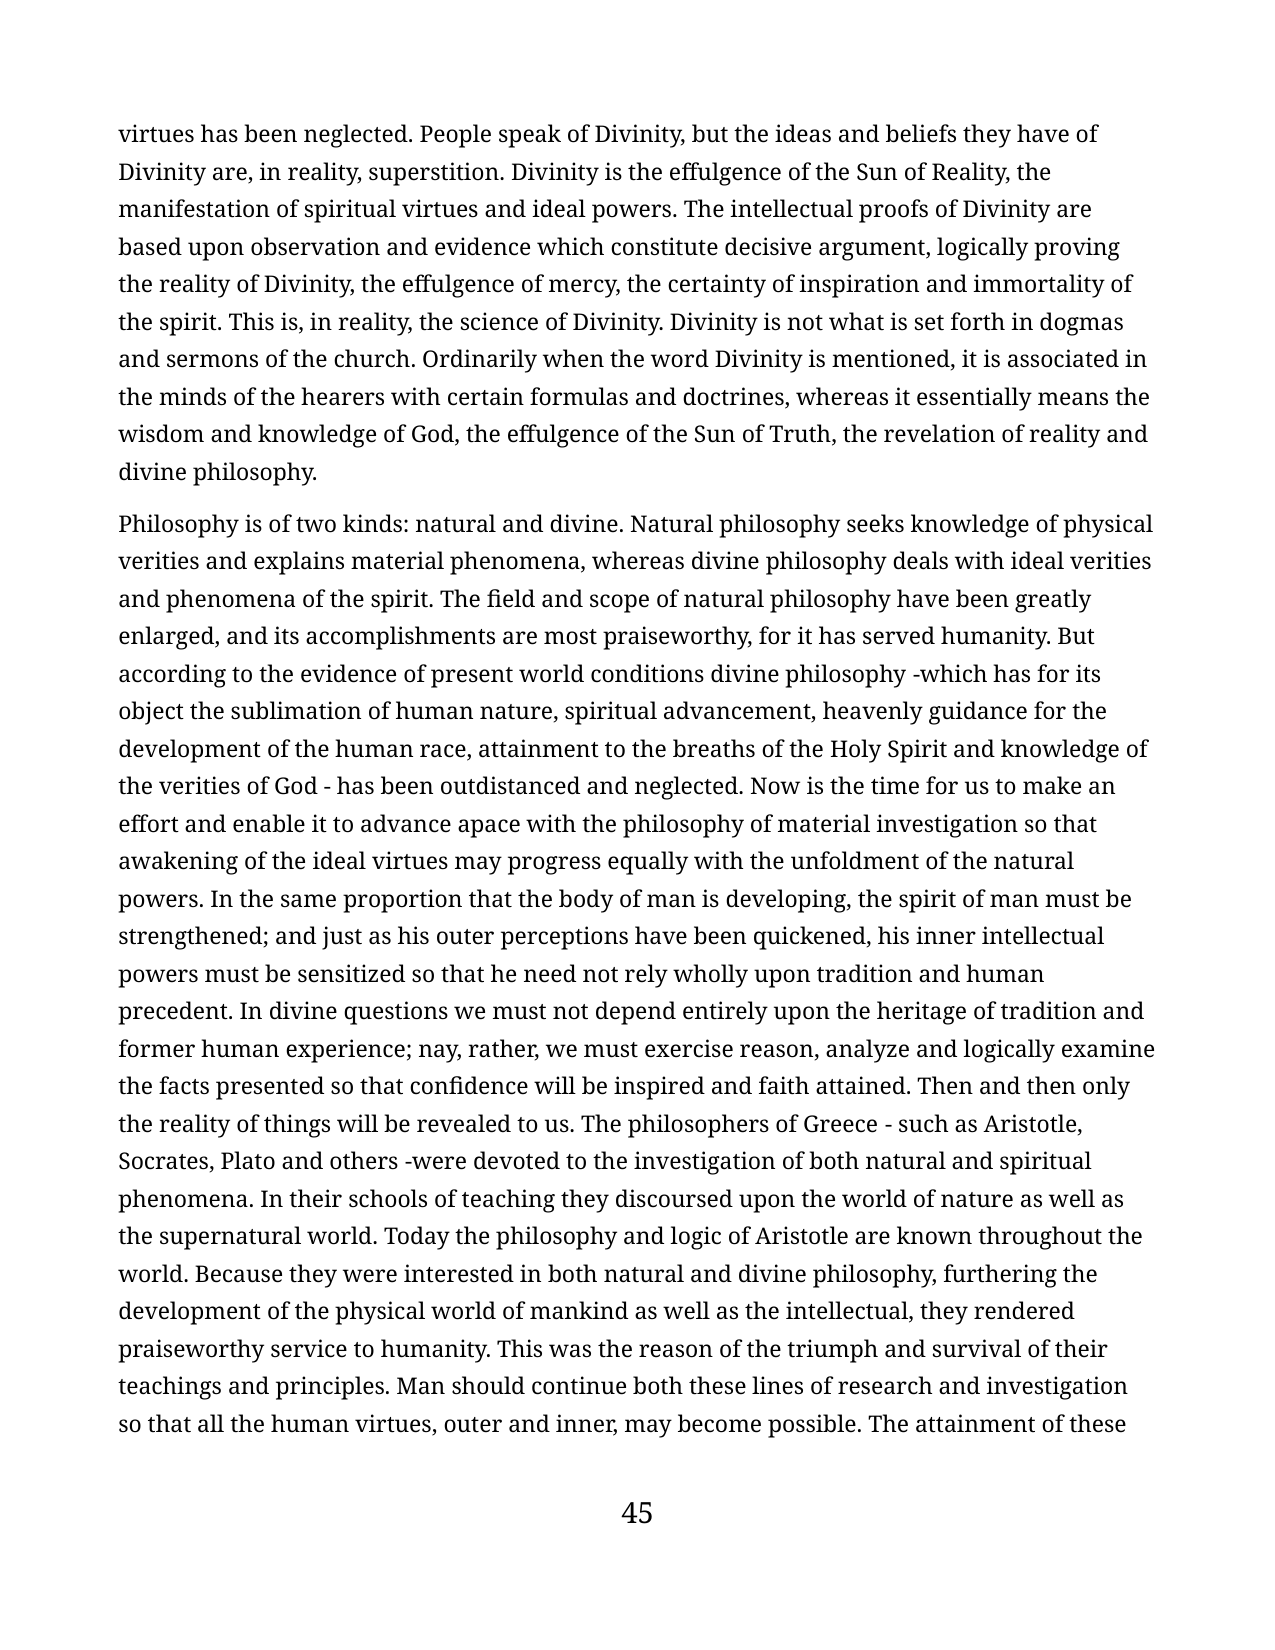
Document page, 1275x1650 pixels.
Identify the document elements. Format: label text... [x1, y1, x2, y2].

text Philosophy is of two kinds: natural and divine. Natural philosophy seeks knowledge of physical verities and explains material phenomena, whereas divine philosophy deals with ideal verities and phenomena of the spirit. The field and scope of natural philosophy have been greatly enlarged, and its accomplishments are most praiseworthy, for it has served humanity. But according to the evidence of present world conditions divine philosophy ‑which has for its object the sublimation of human nature, spiritual advancement, heavenly guidance for the development of the human race, attainment to the breaths of the Holy Spirit and knowledge of the verities of God ‑ has been outdistanced and neglected. Now is the time for us to make an effort and enable it to advance apace with the philosophy of material investigation so that awakening of the ideal virtues may progress equally with the unfoldment of the natural powers. In the same proportion that the body of man is developing, the spirit of man must be strengthened; and just as his outer perceptions have been quickened, his inner intellectual powers must be sensitized so that he need not rely wholly upon tradition and human precedent. In divine questions we must not depend entirely upon the heritage of tradition and former human experience; nay, rather, we must exercise reason, analyze and logically examine the facts presented so that confidence will be inspired and faith attained. Then and then only the reality of things will be revealed to us. The philosophers of Greece ‑ such as Aristotle, Socrates, Plato and others ‑were devoted to the investigation of both natural and spiritual phenomena. In their schools of teaching they discoursed upon the world of nature as well as the supernatural world. Today the philosophy and logic of Aristotle are known throughout the world. Because they were interested in both natural and divine philosophy, furthering the development of the physical world of mankind as well as the intellectual, they rendered praiseworthy service to humanity. This was the reason of the triumph and survival of their teachings and principles. Man should continue both these lines of research and investigation so that all the human virtues, outer and inner, may become possible. The attainment of these [118, 508, 1157, 1439]
text virtues has been neglected. People speak of Divinity, but the ideas and beliefs they have of Divinity are, in reality, superstition. Divinity is the effulgence of the Sun of Reality, the manifestation of spiritual virtues and ideal powers. The intellectual proofs of Divinity are based upon observation and evidence which constitute decisive argument, logically proving the reality of Divinity, the effulgence of mercy, the certainty of inspiration and immortality of the spirit. This is, in reality, the science of Divinity. Divinity is not what is set forth in dogmas and sermons of the church. Ordinarily when the word Divinity is mentioned, it is associated in the minds of the hearers with certain formulas and doctrines, whereas it essentially means the wisdom and knowledge of God, the effulgence of the Sun of Truth, the revelation of reality and divine philosophy. [118, 118, 1157, 487]
